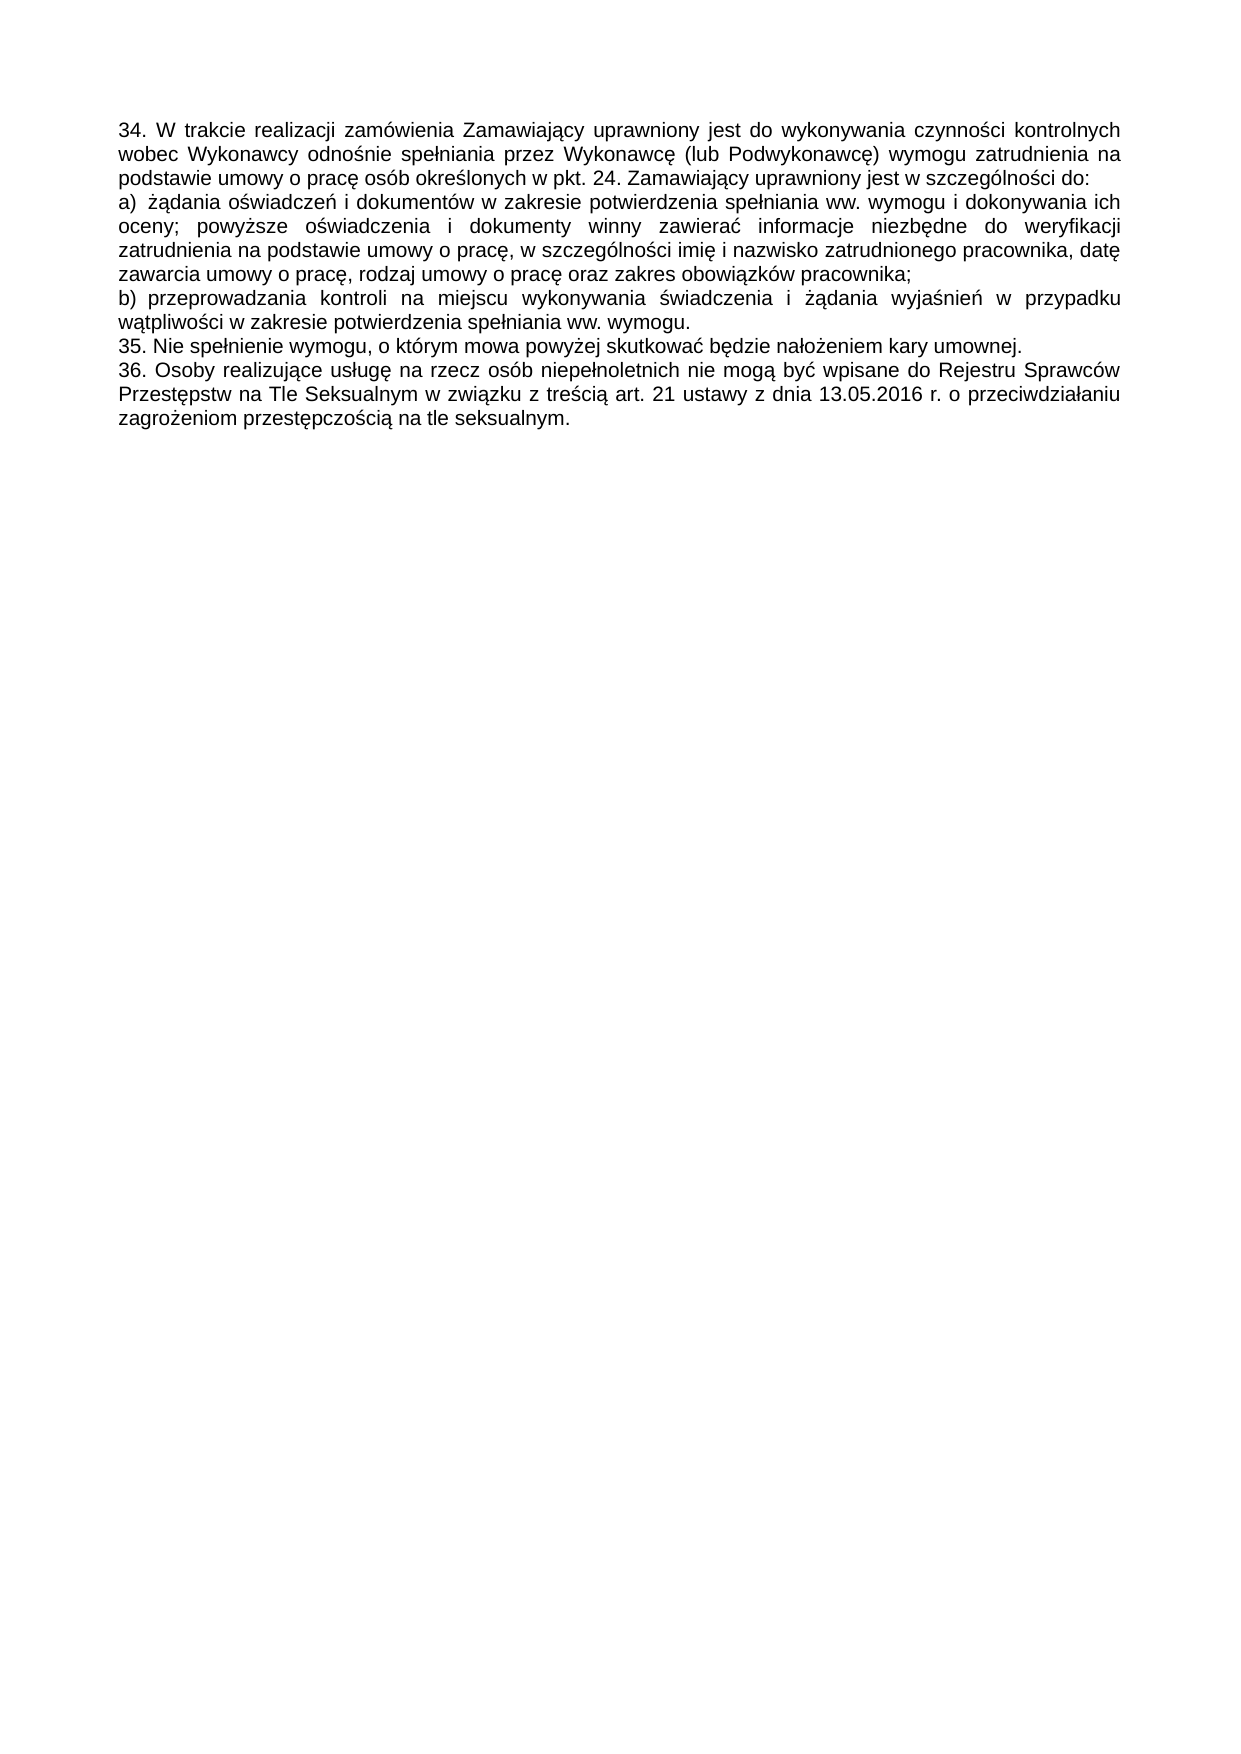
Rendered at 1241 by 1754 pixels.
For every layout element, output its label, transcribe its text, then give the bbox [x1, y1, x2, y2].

text 35. Nie spełnienie wymogu, o którym mowa powyżej skutkować będzie nałożeniem kary umownej. [118, 334, 1122, 358]
list przeprowadzania kontroli na miejscu wykonywania świadczenia i żądania wyjaśnień w przypadku wątpliwości w zakresie potwierdzenia spełniania ww. wymogu. [118, 286, 1122, 334]
text 34. W trakcie realizacji zamówienia Zamawiający uprawniony jest do wykonywania czynności kontrolnych wobec Wykonawcy odnośnie spełniania przez Wykonawcę (lub Podwykonawcę) wymogu zatrudnienia na podstawie umowy o pracę osób określonych w pkt. 24. Zamawiający uprawniony jest w szczególności do: [118, 118, 1122, 190]
list żądania oświadczeń i dokumentów w zakresie potwierdzenia spełniania ww. wymogu i dokonywania ich oceny; powyższe oświadczenia i dokumenty winny zawierać informacje niezbędne do weryfikacji zatrudnienia na podstawie umowy o pracę, w szczególności imię i nazwisko zatrudnionego pracownika, datę zawarcia umowy o pracę, rodzaj umowy o pracę oraz zakres obowiązków pracownika; [118, 190, 1122, 286]
text 36. Osoby realizujące usługę na rzecz osób niepełnoletnich nie mogą być wpisane do Rejestru Sprawców Przestępstw na Tle Seksualnym w związku z treścią art. 21 ustawy z dnia 13.05.2016 r. o przeciwdziałaniu zagrożeniom przestępczością na tle seksualnym. [118, 358, 1122, 429]
